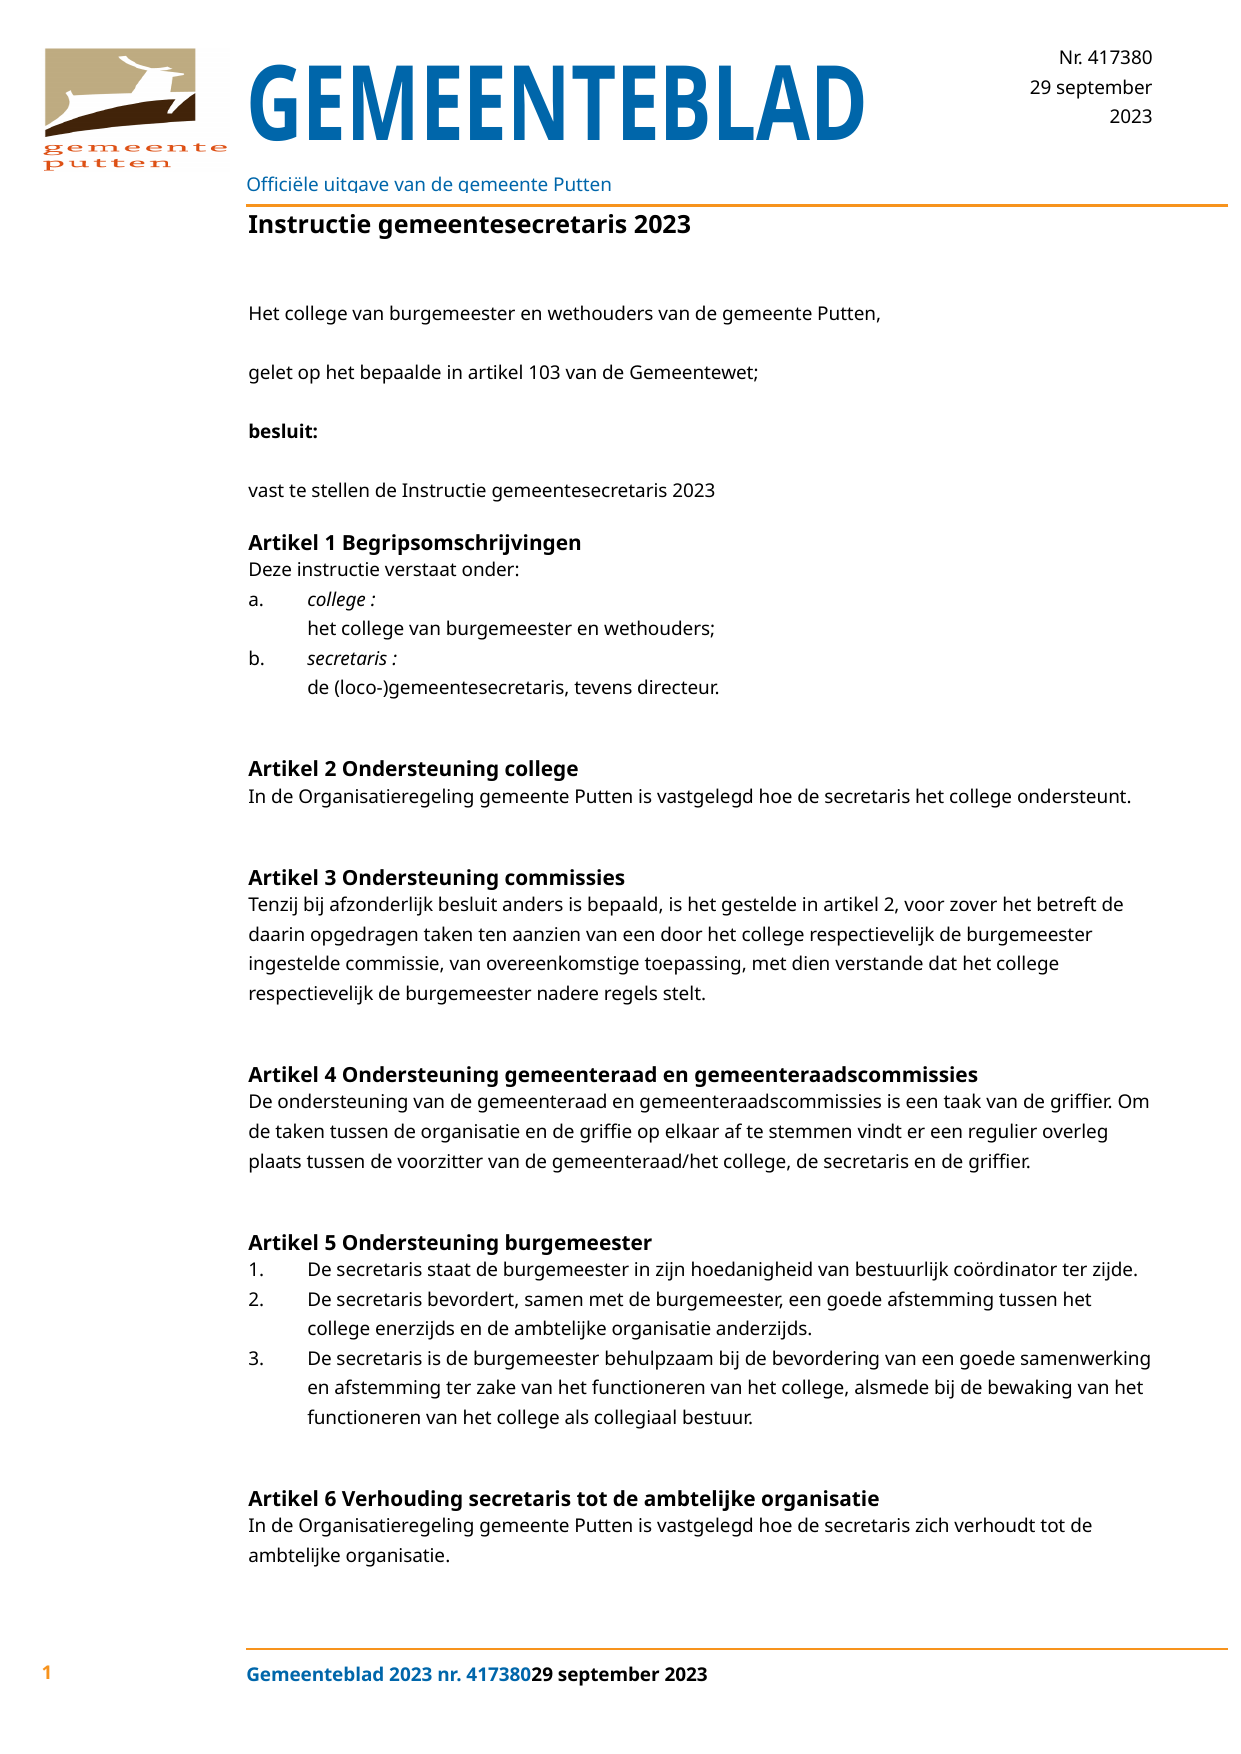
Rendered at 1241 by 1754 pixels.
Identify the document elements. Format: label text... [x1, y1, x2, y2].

text In de Organisatieregeling gemeente Putten is vastgelegd hoe de secretaris het college ondersteunt. [248, 783, 1152, 809]
list De secretaris is de burgemeester behulpzaam bij de bevordering van een goede samenwerking en afstemming ter zake van het functioneren van het college, alsmede bij de bewaking van het functioneren van het college als collegiaal bestuur. [248, 1345, 1152, 1430]
text Artikel 3 Ondersteuning commissies [248, 863, 1152, 891]
text Artikel 5 Ondersteuning burgemeester [248, 1228, 1152, 1256]
text gelet op het bepaalde in artikel 103 van de Gemeentewet; [248, 359, 1152, 385]
list het college van burgemeester en wethouders; [248, 615, 1152, 641]
text Artikel 4 Ondersteuning gemeenteraad en gemeenteraadscommissies [248, 1060, 1152, 1089]
text De ondersteuning van de gemeenteraad en gemeenteraadscommissies is een taak van de griffier. Om de taken tussen de organisatie en de griffie op elkaar af te stemmen vindt er een regulier overleg plaats tussen de voorzitter van de gemeenteraad/het college, de secretaris en de griffier. [248, 1089, 1152, 1173]
text Artikel 1 Begripsomschrijvingen [248, 528, 1152, 556]
text Tenzij bij afzonderlijk besluit anders is bepaald, is het gestelde in artikel 2, voor zover het betreft de daarin opgedragen taken ten aanzien van een door het college respectievelijk de burgemeester ingestelde commissie, van overeenkomstige toepassing, met dien verstande dat het college respectievelijk de burgemeester nadere regels stelt. [248, 891, 1152, 1006]
text Artikel 6 Verhouding secretaris tot de ambtelijke organisatie [248, 1484, 1152, 1513]
text Het college van burgemeester en wethouders van de gemeente Putten, [248, 300, 1152, 326]
text Instructie gemeentesecretaris 2023 [248, 207, 1152, 241]
text besluit: [248, 418, 1152, 444]
text Artikel 2 Ondersteuning college [248, 754, 1152, 783]
text Deze instructie verstaat onder: [248, 556, 1152, 582]
list de (loco-)gemeentesecretaris, tevens directeur. [248, 674, 1152, 700]
text vast te stellen de Instructie gemeentesecretaris 2023 [248, 477, 1152, 503]
text In de Organisatieregeling gemeente Putten is vastgelegd hoe de secretaris zich verhoudt tot de ambtelijke organisatie. [248, 1513, 1152, 1568]
list college : [248, 586, 1152, 612]
picture [41, 47, 231, 172]
list De secretaris bevordert, samen met de burgemeester, een goede afstemming tussen het college enerzijds en de ambtelijke organisatie anderzijds. [248, 1286, 1152, 1341]
list secretaris : [248, 645, 1152, 671]
list De secretaris staat de burgemeester in zijn hoedanigheid van bestuurlijk coördinator ter zijde. [248, 1256, 1152, 1282]
